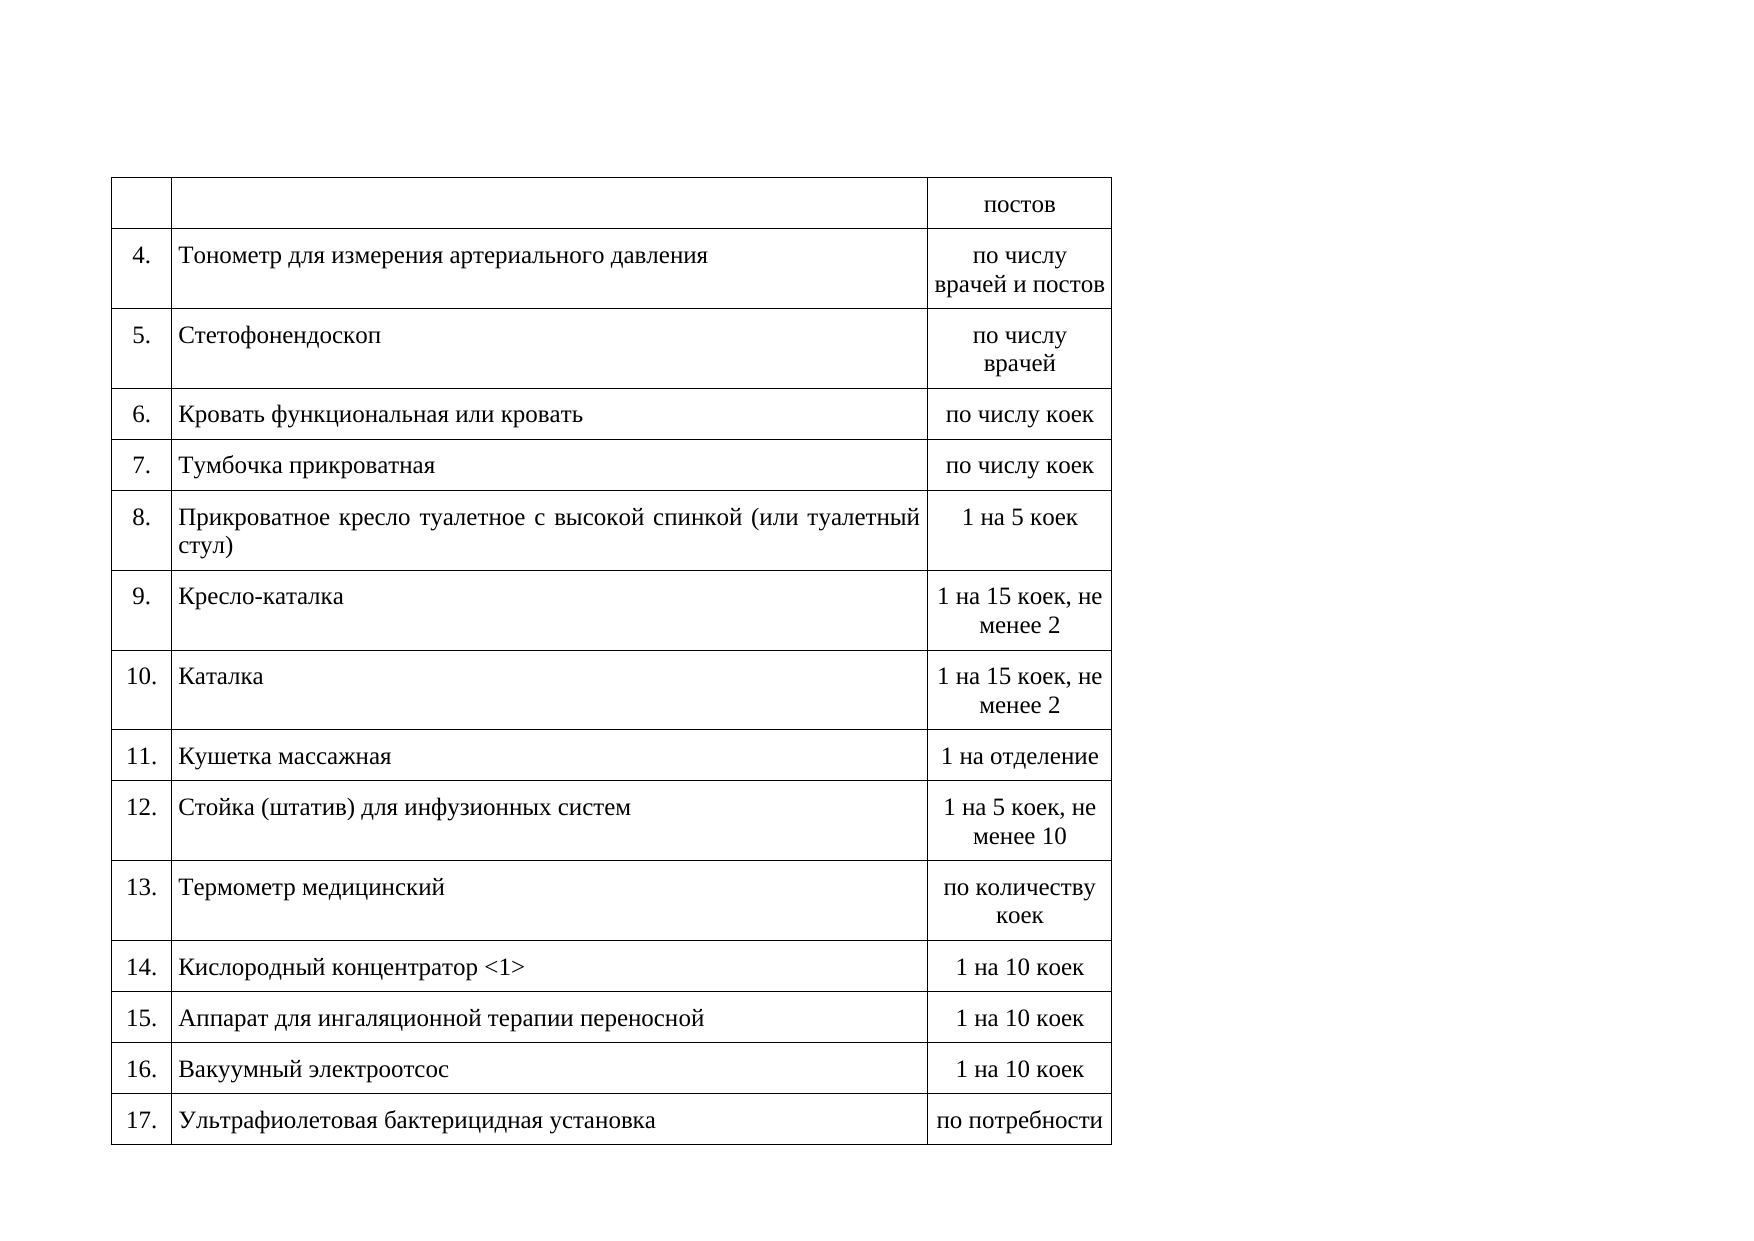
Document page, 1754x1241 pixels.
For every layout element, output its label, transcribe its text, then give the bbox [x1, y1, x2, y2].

table_cell 11. [112, 730, 171, 780]
table_cell 7. [112, 440, 171, 490]
table_cell 1 на 5 коек [928, 491, 1111, 570]
table_cell 1 на 10 коек [928, 1043, 1111, 1093]
table_cell 4. [112, 229, 171, 308]
table_cell Вакуумный электроотсос [172, 1043, 927, 1093]
table_cell Кислородный концентратор <1> [172, 941, 927, 991]
table_cell Стетофонендоскоп [172, 309, 927, 388]
table_cell Каталка [172, 651, 927, 729]
table_cell 9. [112, 571, 171, 649]
table_cell постов [928, 178, 1111, 228]
table_cell 17. [112, 1094, 171, 1144]
table_cell по числу врачей [928, 309, 1111, 388]
table_cell 1 на 10 коек [928, 941, 1111, 991]
table_cell Термометр медицинский [172, 861, 927, 940]
table_cell 1 на 5 коек, не менее 10 [928, 781, 1111, 860]
table_cell 14. [112, 941, 171, 991]
table_cell [112, 178, 171, 228]
table_cell 13. [112, 861, 171, 940]
table_cell 1 на 15 коек, не менее 2 [928, 571, 1111, 649]
table_cell Стойка (штатив) для инфузионных систем [172, 781, 927, 860]
table_cell по числу коек [928, 440, 1111, 490]
table_cell 12. [112, 781, 171, 860]
table_cell по числу врачей и постов [928, 229, 1111, 308]
table_cell по числу коек [928, 389, 1111, 439]
table_cell 5. [112, 309, 171, 388]
table_cell Тонометр для измерения артериального давления [172, 229, 927, 308]
table_cell 16. [112, 1043, 171, 1093]
table_cell [172, 178, 927, 228]
table_cell Прикроватное кресло туалетное с высокой спинкой (или туалетный стул) [172, 491, 927, 570]
table_cell Кушетка массажная [172, 730, 927, 780]
table_cell 10. [112, 651, 171, 729]
table_cell 1 на отделение [928, 730, 1111, 780]
table_cell 1 на 15 коек, не менее 2 [928, 651, 1111, 729]
table_cell 8. [112, 491, 171, 570]
table_cell 15. [112, 992, 171, 1042]
table_cell Тумбочка прикроватная [172, 440, 927, 490]
table_cell Кровать функциональная или кровать [172, 389, 927, 439]
table_cell по количеству коек [928, 861, 1111, 940]
table_cell 1 на 10 коек [928, 992, 1111, 1042]
table_cell Ультрафиолетовая бактерицидная установка [172, 1094, 927, 1144]
table_cell Кресло-каталка [172, 571, 927, 649]
table_cell по потребности [928, 1094, 1111, 1144]
table_cell 6. [112, 389, 171, 439]
table_cell Аппарат для ингаляционной терапии переносной [172, 992, 927, 1042]
